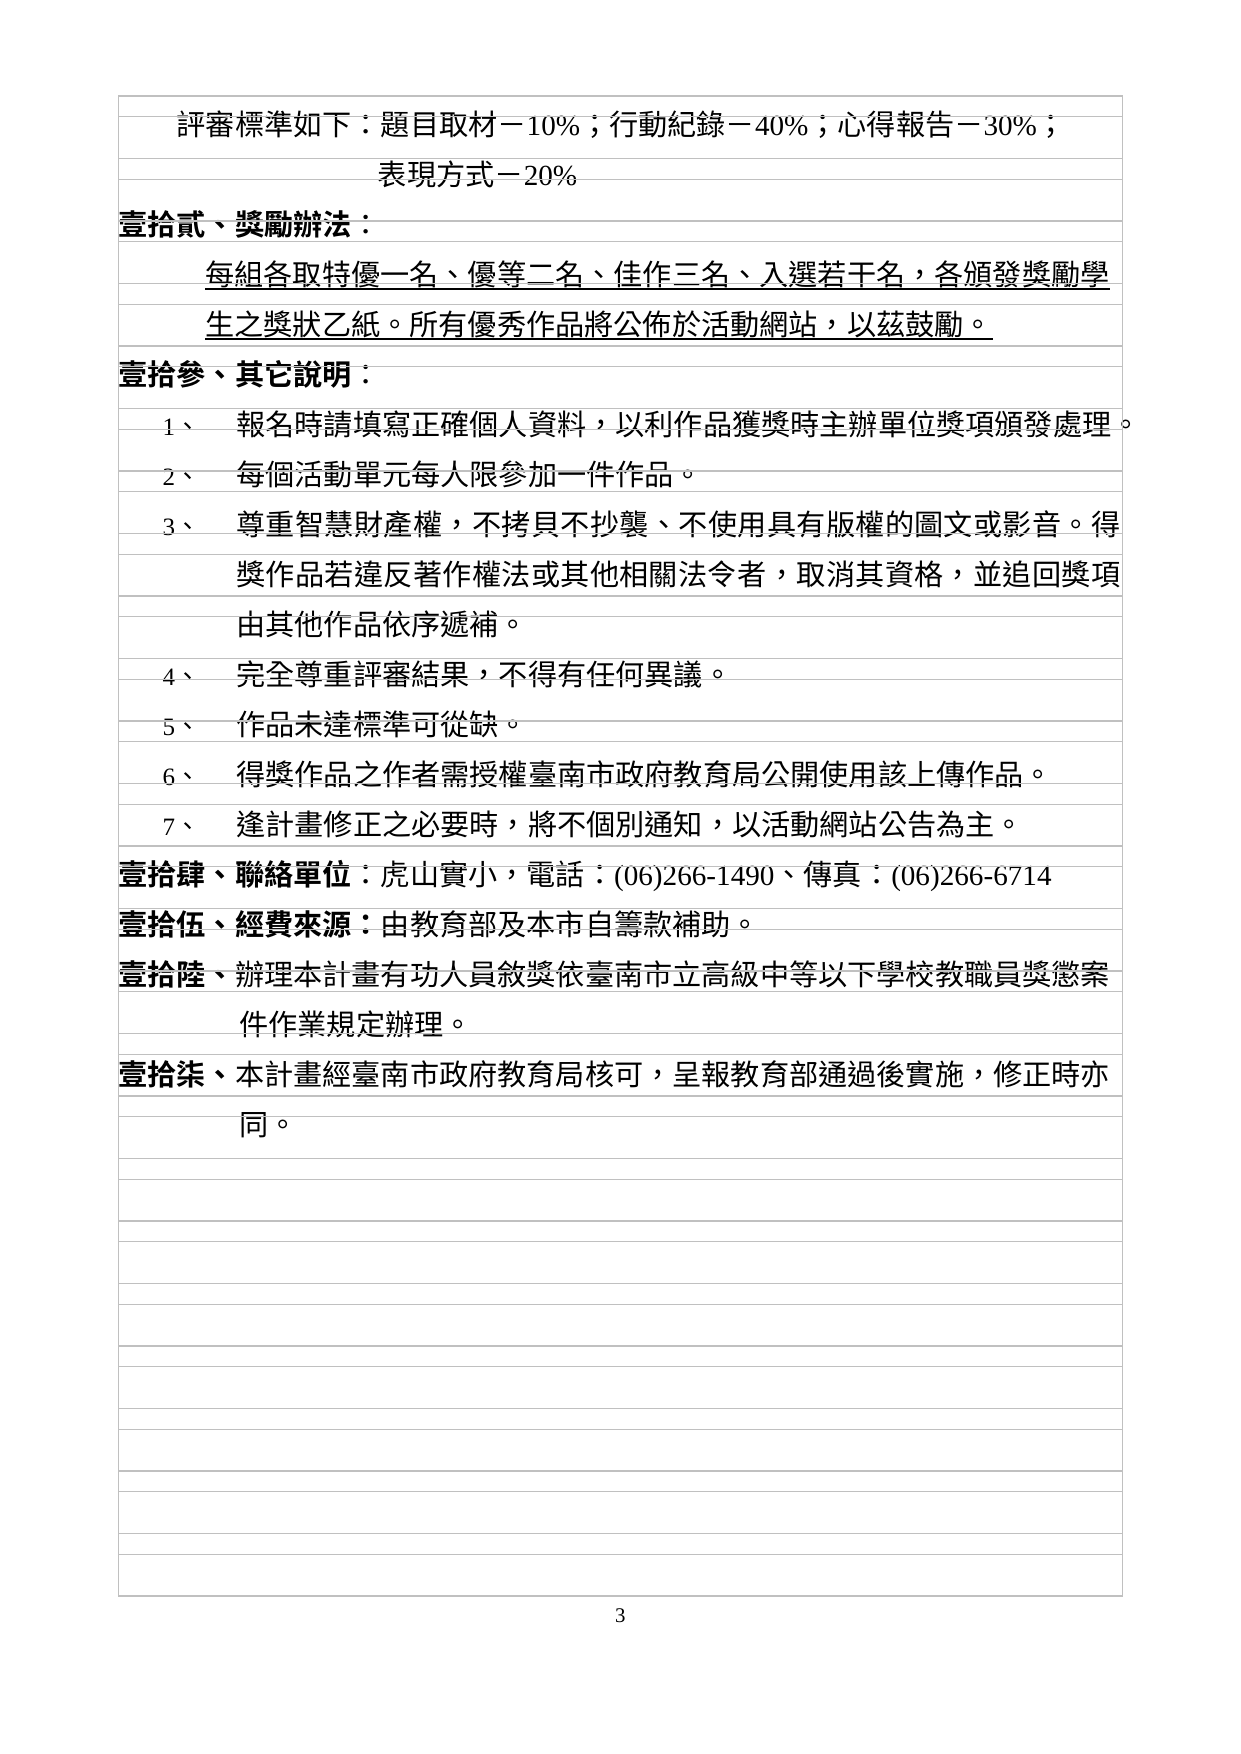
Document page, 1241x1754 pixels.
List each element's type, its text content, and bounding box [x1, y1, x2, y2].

list 作品未達標準可從缺。 [162, 696, 1122, 720]
list [162, 796, 1122, 804]
text 壹拾陸、辦理本計畫有功人員敘獎依臺南市立高級中等以下學校教職員獎懲案件作業規定辦理。 [119, 972, 1110, 991]
text 壹拾陸、辦理本計畫有功人員敘獎依臺南市立高級中等以下學校教職員獎懲案件作業規定辦理。 [119, 1034, 1110, 1046]
list 完全尊重評審結果，不得有任何異議。 [162, 659, 1122, 679]
text 壹拾貳、獎勵辦法： [119, 222, 1122, 241]
text 同。 [119, 1117, 1110, 1146]
list 報名時請填寫正確個人資料，以利作品獲獎時主辦單位獎項頒發處理。 [162, 396, 1122, 408]
list 尊重智慧財產權，不拷貝不抄襲、不使用具有版權的圖文或影音。得獎作品若違反著作權法或其他相關法令者，取消其資格，並追回獎項，由其他作品依序遞補。 [162, 496, 1122, 533]
list 得獎作品之作者需授權臺南市政府教育局公開使用該上傳作品。 [162, 784, 1122, 796]
text 壹拾貳、獎勵辦法： [119, 242, 1122, 246]
list 逢計畫修正之必要時，將不個別通知，以活動網站公告為主。 [162, 805, 1122, 845]
text 每組各取特優一名、優等二名、佳作三名、入選若干名，各頒發獎勵學生之獎狀乙紙。所有優秀作品將公佈於活動網站，以茲鼓勵。 [205, 305, 1122, 345]
list 每個活動單元每人限參加一件作品。 [162, 492, 1122, 496]
list 報名時請填寫正確個人資料，以利作品獲獎時主辦單位獎項頒發處理。 [162, 430, 1122, 446]
text 壹拾參、其它說明： [119, 367, 1122, 396]
text 評審標準如下：題目取材－10%；行動紀錄－40%；心得報告－30%； 表現方式－20% [176, 180, 1122, 196]
list 報名時請填寫正確個人資料，以利作品獲獎時主辦單位獎項頒發處理。 [162, 409, 1122, 429]
text 壹拾貳、獎勵辦法： [119, 196, 1122, 220]
text 壹拾肆、聯絡單位：虎山實小，電話：(06)266-1490、傳真：(06)266-6714 [119, 867, 1122, 896]
list 尊重智慧財產權，不拷貝不抄襲、不使用具有版權的圖文或影音。得獎作品若違反著作權法或其他相關法令者，取消其資格，並追回獎項，由其他作品依序遞補。 [162, 555, 1122, 595]
text [119, 347, 1122, 366]
text 壹拾陸、辦理本計畫有功人員敘獎依臺南市立高級中等以下學校教職員獎懲案件作業規定辦理。 [119, 992, 1110, 1033]
list 完全尊重評審結果，不得有任何異議。 [162, 646, 1122, 658]
text 壹拾伍、經費來源：由教育部及本市自籌款補助。 [119, 896, 1110, 908]
text 壹拾柒、本計畫經臺南市政府教育局核可，呈報教育部通過後實施，修正時亦 [119, 1055, 1110, 1095]
list 每個活動單元每人限參加一件作品。 [162, 472, 1122, 491]
text 壹拾伍、經費來源：由教育部及本市自籌款補助。 [119, 930, 1110, 946]
text 每組各取特優一名、優等二名、佳作三名、入選若干名，各頒發獎勵學生之獎狀乙紙。所有優秀作品將公佈於活動網站，以茲鼓勵。 [205, 246, 1122, 283]
text 評審標準如下：題目取材－10%；行動紀錄－40%；心得報告－30%； 表現方式－20% [176, 117, 1122, 158]
text [119, 1097, 1110, 1116]
text [119, 847, 1122, 866]
list 尊重智慧財產權，不拷貝不抄襲、不使用具有版權的圖文或影音。得獎作品若違反著作權法或其他相關法令者，取消其資格，並追回獎項，由其他作品依序遞補。 [162, 534, 1122, 554]
list 作品未達標準可從缺。 [162, 722, 1122, 741]
list 尊重智慧財產權，不拷貝不抄襲、不使用具有版權的圖文或影音。得獎作品若違反著作權法或其他相關法令者，取消其資格，並追回獎項，由其他作品依序遞補。 [162, 597, 1122, 616]
text 評審標準如下：題目取材－10%；行動紀錄－40%；心得報告－30%； 表現方式－20% [176, 159, 1122, 179]
list 尊重智慧財產權，不拷貝不抄襲、不使用具有版權的圖文或影音。得獎作品若違反著作權法或其他相關法令者，取消其資格，並追回獎項，由其他作品依序遞補。 [162, 617, 1122, 646]
list 作品未達標準可從缺。 [162, 742, 1122, 746]
list 完全尊重評審結果，不得有任何異議。 [162, 680, 1122, 696]
list 每個活動單元每人限參加一件作品。 [162, 446, 1122, 470]
text 每組各取特優一名、優等二名、佳作三名、入選若干名，各頒發獎勵學生之獎狀乙紙。所有優秀作品將公佈於活動網站，以茲鼓勵。 [205, 284, 1122, 304]
text [119, 1046, 1110, 1054]
text 壹拾陸、辦理本計畫有功人員敘獎依臺南市立高級中等以下學校教職員獎懲案件作業規定辦理。 [119, 946, 1110, 970]
text 壹拾伍、經費來源：由教育部及本市自籌款補助。 [119, 909, 1110, 929]
list 得獎作品之作者需授權臺南市政府教育局公開使用該上傳作品。 [162, 746, 1122, 783]
text 評審標準如下：題目取材－10%；行動紀錄－40%；心得報告－30%； 表現方式－20% [176, 97, 1122, 116]
